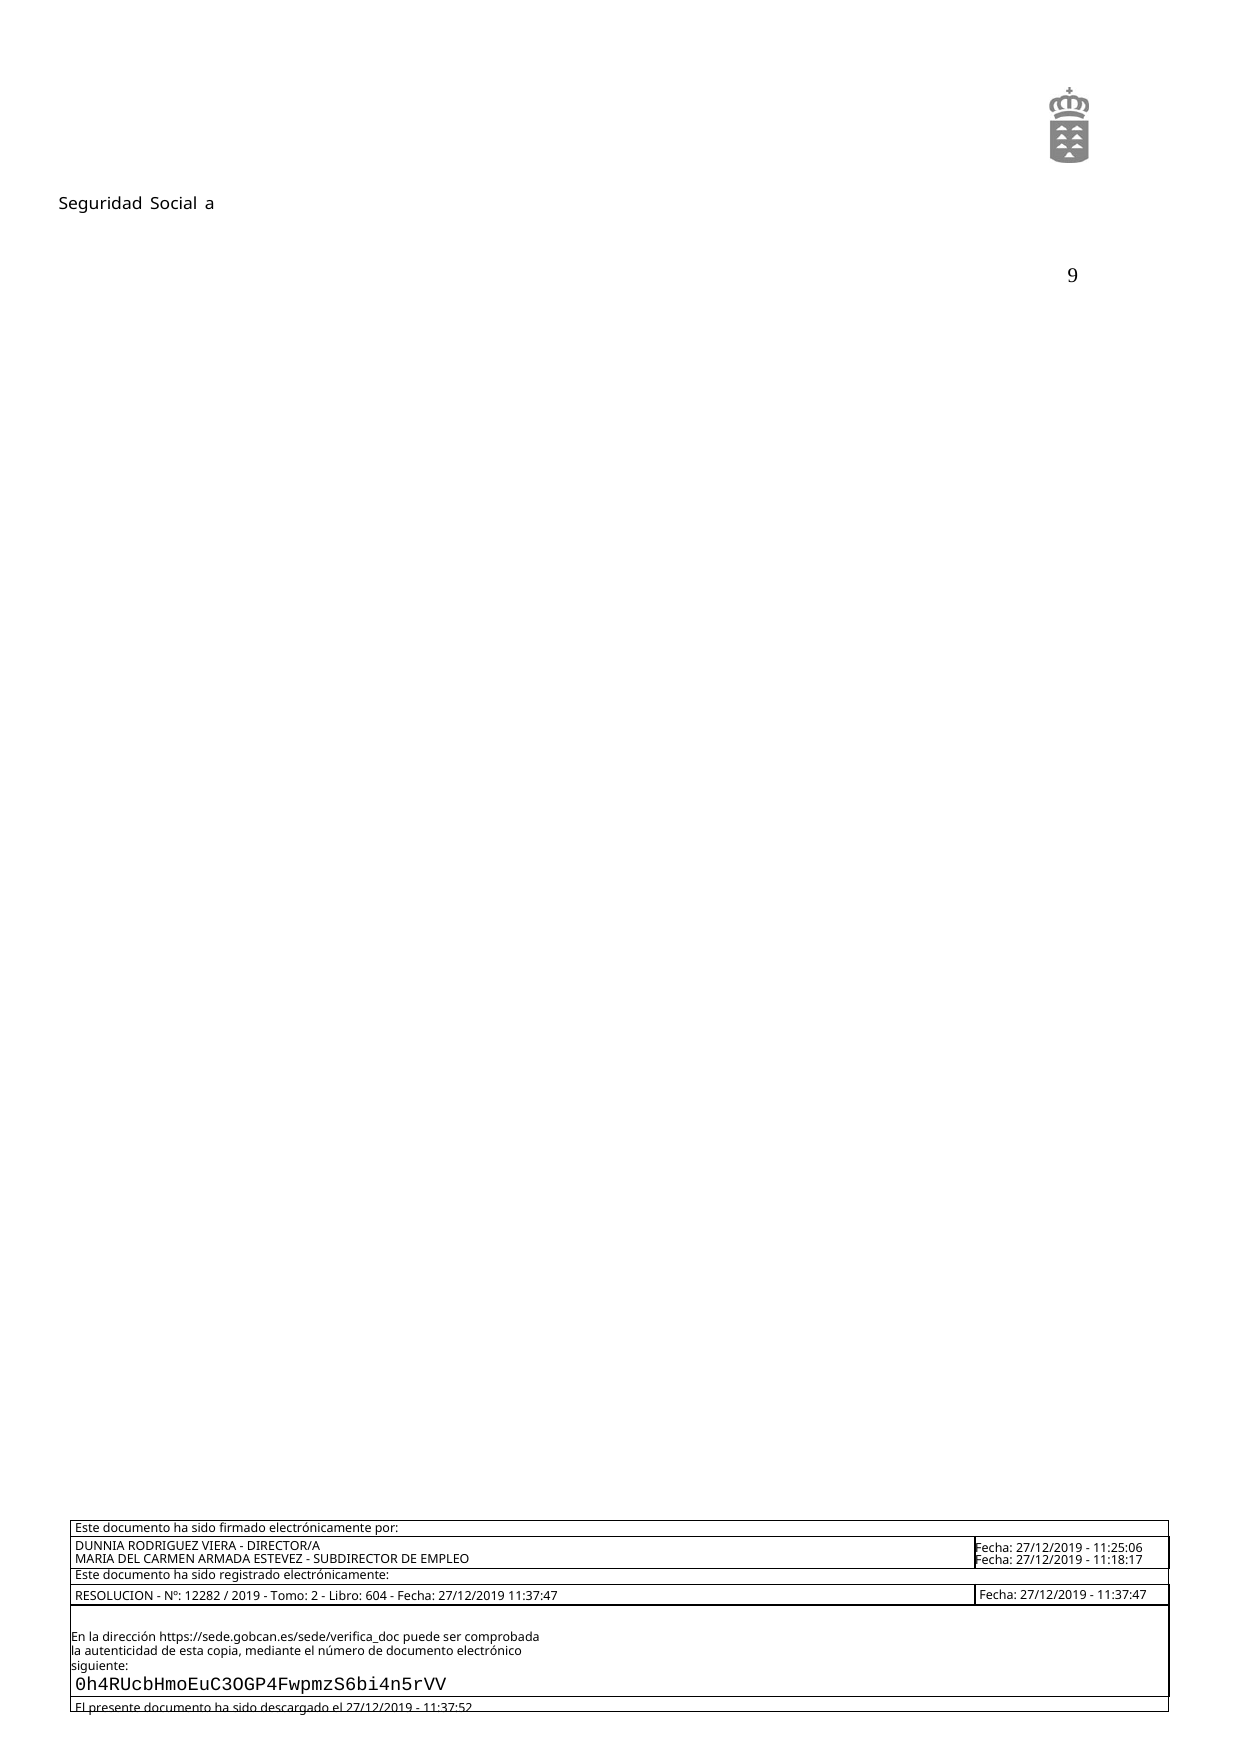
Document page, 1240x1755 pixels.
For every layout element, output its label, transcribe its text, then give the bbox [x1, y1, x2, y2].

text 9 [58, 263, 1078, 287]
list Seguridad Social a [58, 192, 1077, 215]
